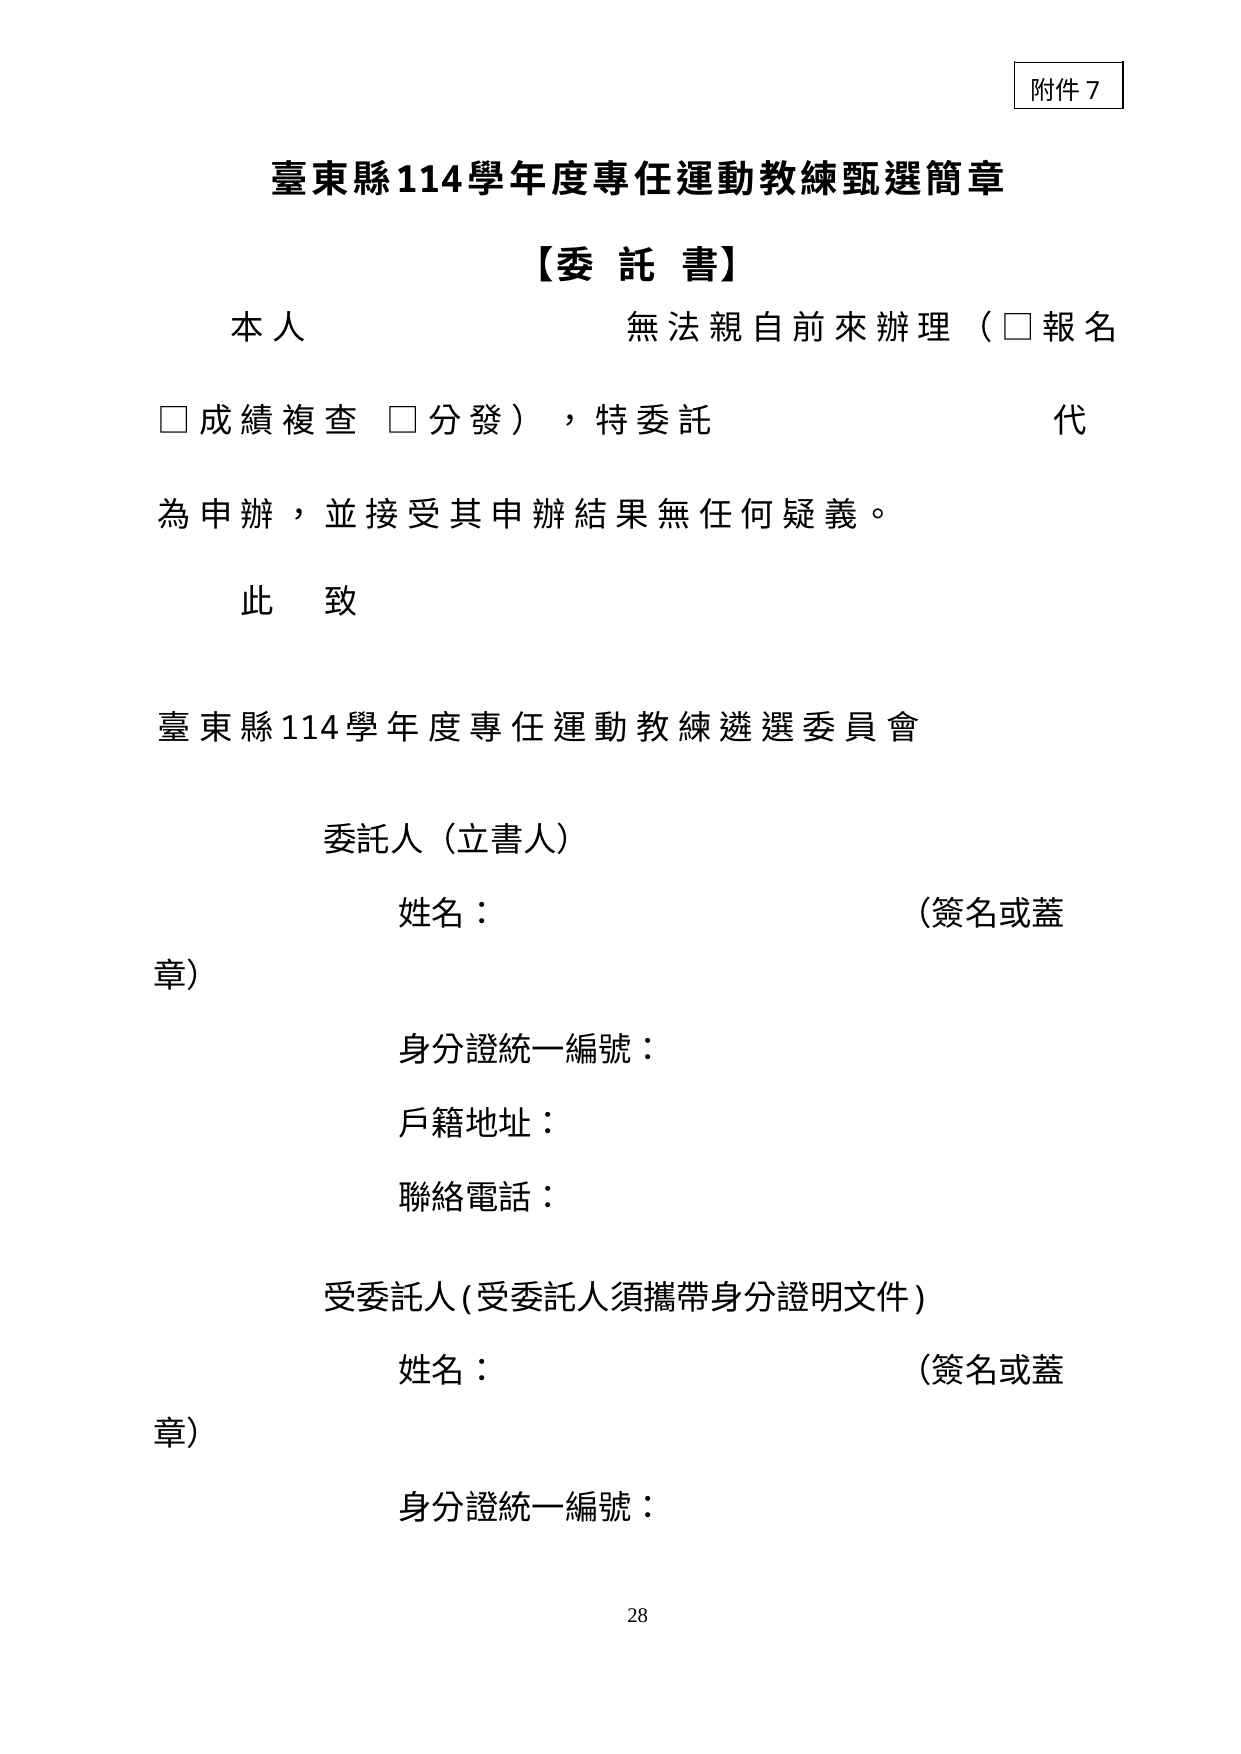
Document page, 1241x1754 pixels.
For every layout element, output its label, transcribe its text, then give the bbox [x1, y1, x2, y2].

text 臺東縣114學年度專任運動教練遴選委員會 [153, 644, 1122, 769]
text 【委 託 書】 [153, 221, 1122, 283]
text 臺東縣114學年度專任運動教練甄選簡章 [153, 63, 1122, 221]
text 此 致 [153, 557, 1122, 619]
text 附件7 [1030, 70, 1107, 100]
text 身分證統一編號： [153, 1012, 1122, 1074]
text 姓名： （簽名或蓋章） [153, 1333, 1122, 1458]
text 姓名： （簽名或蓋章） [153, 875, 1122, 1000]
text 受委託人(受委託人須攜帶身分證明文件) [153, 1259, 1122, 1322]
text 身分證統一編號： [153, 1469, 1122, 1532]
text 委託人（立書人） [153, 802, 1122, 864]
text 戶籍地址： [153, 1085, 1122, 1148]
text 聯絡電話： [153, 1159, 1122, 1222]
text 本人 無法親自前來辦理（□報名 □成績複查 □分發），特委託 代為申辦，並接受其申辦結果無任何疑義。 [153, 283, 1122, 533]
